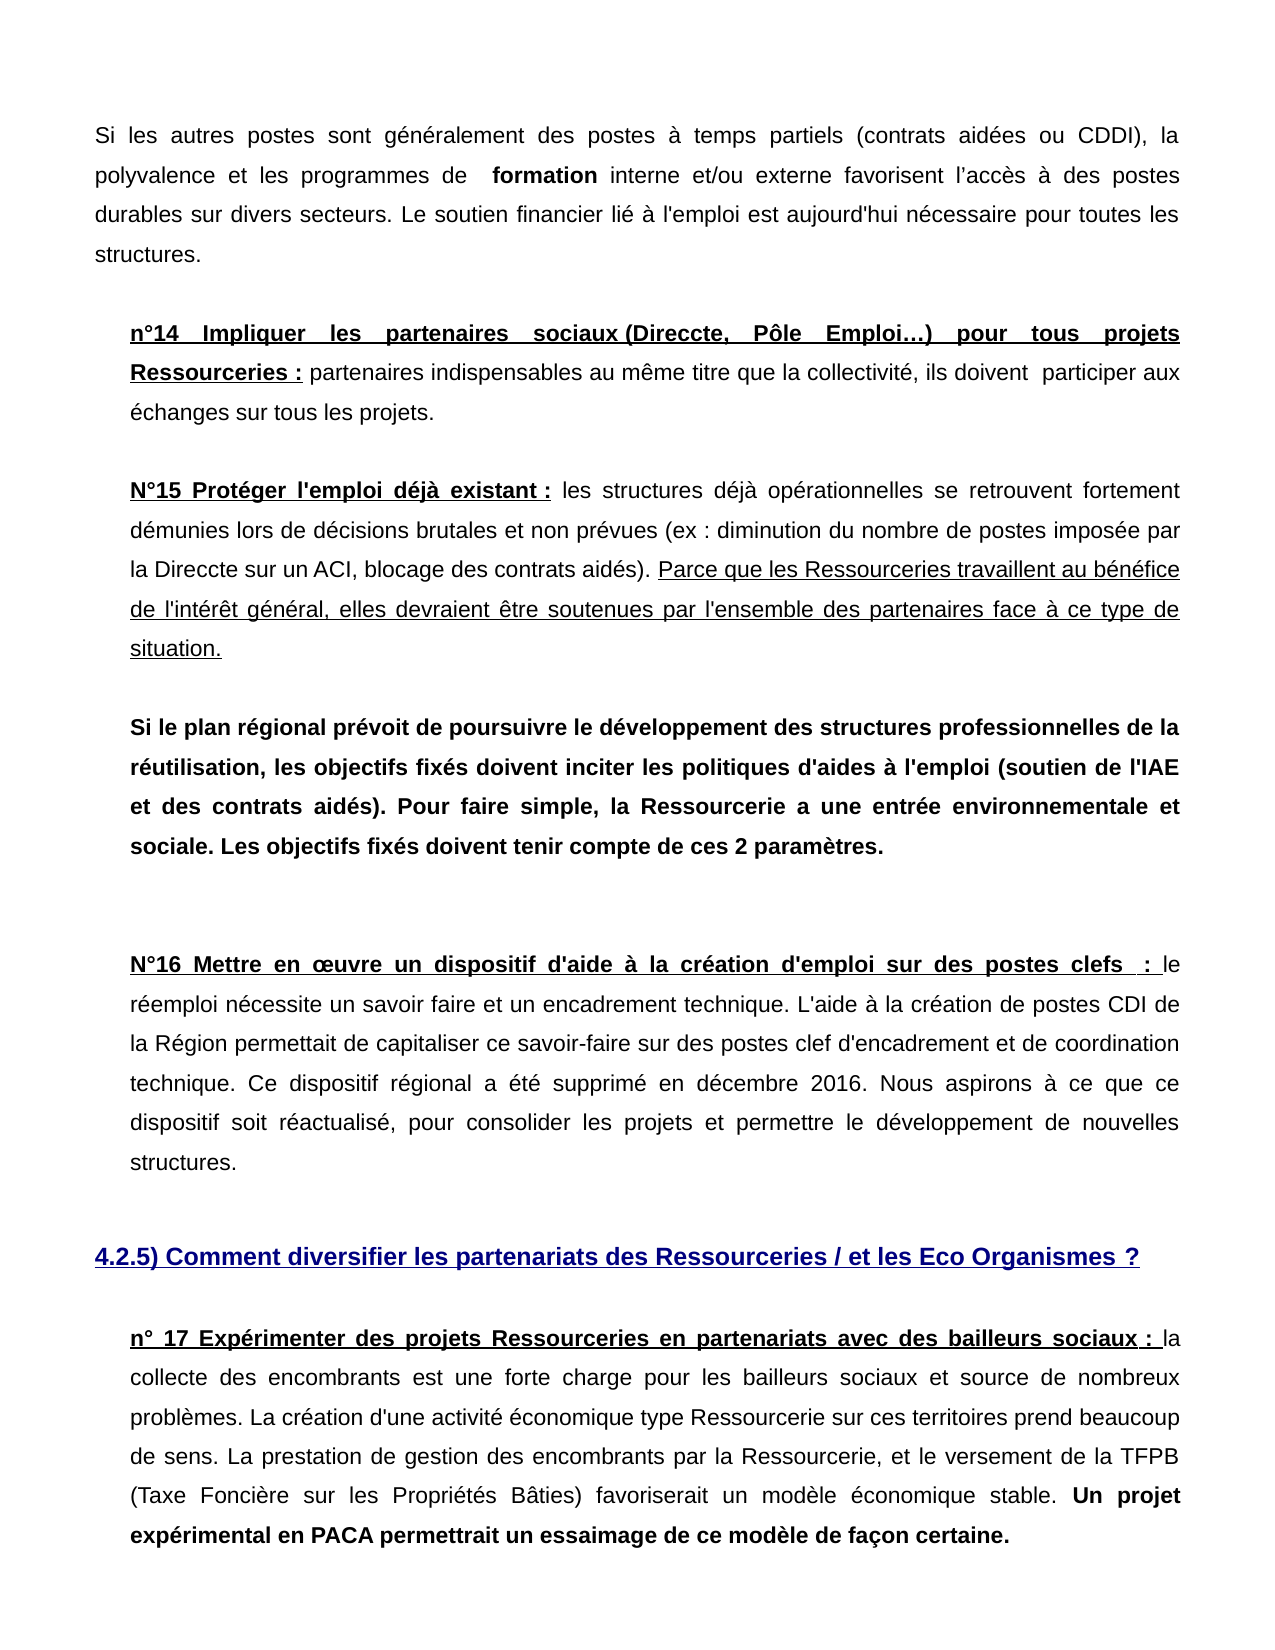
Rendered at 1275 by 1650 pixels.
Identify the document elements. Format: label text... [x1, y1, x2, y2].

text Si les autres postes sont généralement des postes à temps partiels (contrats aidées ou CDDI), la polyvalence et les programmes de formation interne et/ou externe favorisent l’accès à des postes durables sur divers secteurs. Le soutien financier lié à l'emploi est aujourd'hui nécessaire pour toutes les structures. [94, 122, 1181, 267]
text n°14 Impliquer les partenaires sociaux (Direccte, Pôle Emploi…) pour tous projets Ressourceries : partenaires indispensables au même titre que la collectivité, ils doivent participer aux échanges sur tous les projets. [130, 319, 1181, 425]
text N°16 Mettre en œuvre un dispositif d'aide à la création d'emploi sur des postes clefs : le réemploi nécessite un savoir faire et un encadrement technique. L'aide à la création de postes CDI de la Région permettait de capitaliser ce savoir-faire sur des postes clef d'encadrement et de coordination technique. Ce dispositif régional a été supprimé en décembre 2016. Nous aspirons à ce que ce dispositif soit réactualisé, pour consolider les projets et permettre le développement de nouvelles structures. [130, 951, 1181, 1175]
text N°15 Protéger l'emploi déjà existant : les structures déjà opérationnelles se retrouvent fortement démunies lors de décisions brutales et non prévues (ex : diminution du nombre de postes imposée par la Direccte sur un ACI, blocage des contrats aidés). Parce que les Ressourceries travaillent au bénéfice de l'intérêt général, elles devraient être soutenues par l'ensemble des partenaires face à ce type de situation. [130, 477, 1181, 662]
text 4.2.5) Comment diversifier les partenariats des Ressourceries / et les Eco Organismes ? [94, 1242, 1181, 1271]
text n° 17 Expérimenter des projets Ressourceries en partenariats avec des bailleurs sociaux : la collecte des encombrants est une forte charge pour les bailleurs sociaux et source de nombreux problèmes. La création d'une activité économique type Ressourcerie sur ces territoires prend beaucoup de sens. La prestation de gestion des encombrants par la Ressourcerie, et le versement de la TFPB (Taxe Foncière sur les Propriétés Bâties) favoriserait un modèle économique stable. Un projet expérimental en PACA permettrait un essaimage de ce modèle de façon certaine. [130, 1324, 1181, 1548]
text Si le plan régional prévoit de poursuivre le développement des structures professionnelles de la réutilisation, les objectifs fixés doivent inciter les politiques d'aides à l'emploi (soutien de l'IAE et des contrats aidés). Pour faire simple, la Ressourcerie a une entrée environnementale et sociale. Les objectifs fixés doivent tenir compte de ces 2 paramètres. [130, 714, 1181, 859]
